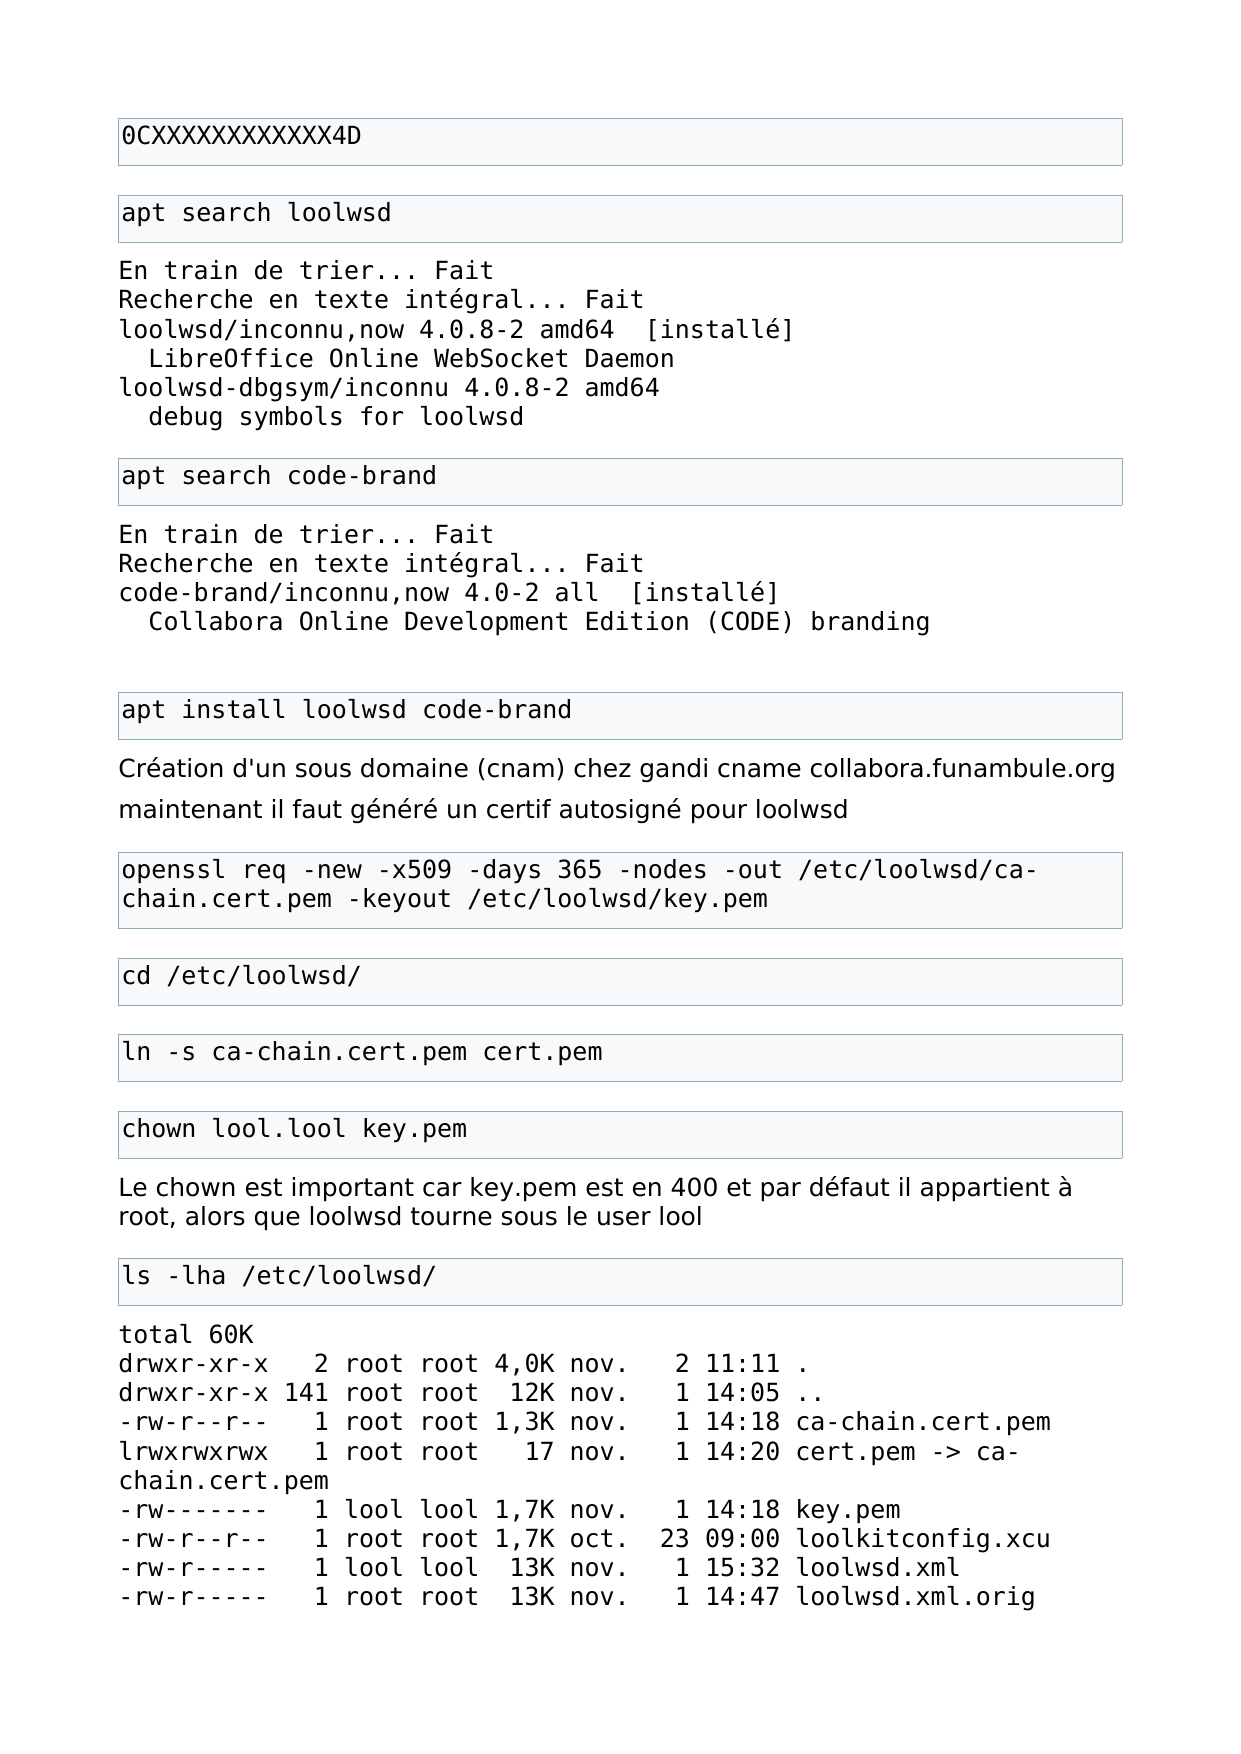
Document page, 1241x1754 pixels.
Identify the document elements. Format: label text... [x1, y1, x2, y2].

table_header apt search loolwsd [119, 196, 1122, 242]
table_header apt install loolwsd code-brand [119, 693, 1122, 739]
table_header ls -lha /etc/loolwsd/ [119, 1259, 1122, 1305]
table_header cd /etc/loolwsd/ [119, 959, 1122, 1005]
text total 60K drwxr-xr-x 2 root root 4,0K nov. 2 11:11 . drwxr-xr-x 141 root root 12K nov. 1 14:05 .. -rw-r--r-- 1 root root 1,3K nov. 1 14:18 ca-chain.cert.pem lrwxrwxrwx 1 root root 17 nov. 1 14:20 cert.pem -> ca-chain.cert.pem -rw------- 1 lool lool 1,7K nov. 1 14:18 key.pem -rw-r--r-- 1 root root 1,7K oct. 23 09:00 loolkitconfig.xcu -rw-r----- 1 lool lool 13K nov. 1 15:32 loolwsd.xml -rw-r----- 1 root root 13K nov. 1 14:47 loolwsd.xml.orig [118, 1320, 1122, 1612]
text En train de trier... Fait Recherche en texte intégral... Fait code-brand/inconnu,now 4.0-2 all [installé] Collabora Online Development Edition (CODE) branding [118, 520, 1122, 666]
table_header chown lool.lool key.pem [119, 1112, 1122, 1158]
table_header openssl req -new -x509 -days 365 -nodes -out /etc/loolwsd/ca-chain.cert.pem -keyout /etc/loolwsd/key.pem [119, 853, 1122, 928]
table_header ln -s ca-chain.cert.pem cert.pem [119, 1035, 1122, 1081]
text Création d'un sous domaine (cnam) chez gandi cname collabora.funambule.org [118, 754, 1122, 783]
text maintenant il faut généré un certif autosigné pour loolwsd [118, 796, 1122, 825]
text En train de trier... Fait Recherche en texte intégral... Fait loolwsd/inconnu,now 4.0.8-2 amd64 [installé] LibreOffice Online WebSocket Daemon loolwsd-dbgsym/inconnu 4.0.8-2 amd64 debug symbols for loolwsd [118, 256, 1122, 431]
text Le chown est important car key.pem est en 400 et par défaut il appartient à root, alors que loolwsd tourne sous le user lool [118, 1173, 1122, 1231]
table_header 0CXXXXXXXXXXXX4D [119, 119, 1122, 165]
table_header apt search code-brand [119, 459, 1122, 505]
